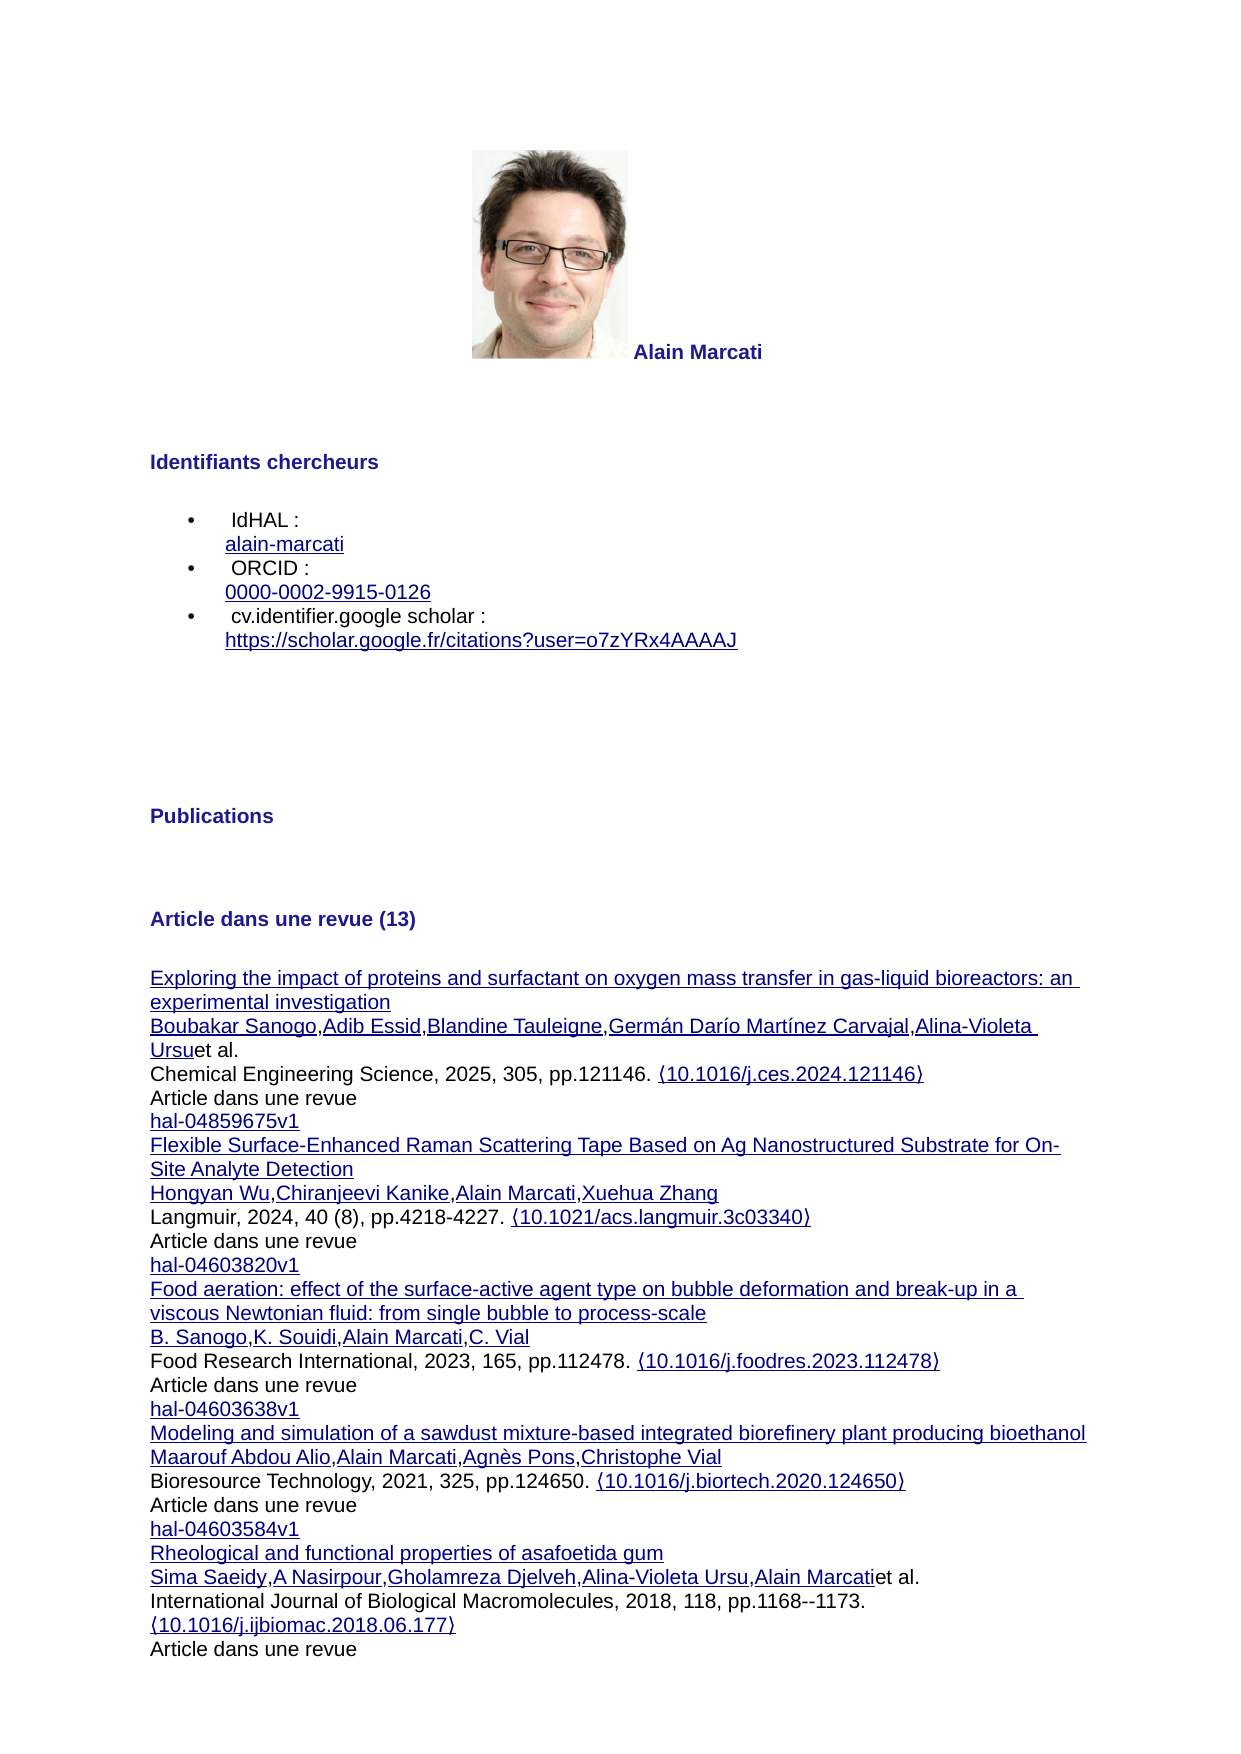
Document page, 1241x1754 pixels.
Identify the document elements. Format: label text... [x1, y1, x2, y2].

subtitle Article dans une revue (13) [150, 907, 1090, 931]
picture [471, 150, 628, 359]
list IdHAL : [187, 508, 1090, 532]
table_header Exploring the impact of proteins and surfactant on oxygen mass transfer in gas-liquid bioreactors: an experimental investigation Boubakar Sanogo,Adib Essid,Blandine Tauleigne,Germán Darío Martínez Carvajal,Alina-Violeta Ursuet al. Chemical Engineering Science, 2025, 305, pp.121146. ⟨10.1016/j.ces.2024.121146⟩ Article dans une revue hal-04859675v1 [150, 966, 1090, 1133]
table_cell Modeling and simulation of a sawdust mixture-based integrated biorefinery plant producing bioethanol Maarouf Abdou Alio,Alain Marcati,Agnès Pons,Christophe Vial Bioresource Technology, 2021, 325, pp.124650. ⟨10.1016/j.biortech.2020.124650⟩ Article dans une revue hal-04603584v1 [150, 1421, 1090, 1541]
list alain-marcati [187, 532, 1090, 556]
list https://scholar.google.fr/citations?user=o7zYRx4AAAAJ [187, 628, 1090, 652]
subtitle Alain Marcati [150, 150, 1090, 363]
table_cell Rheological and functional properties of asafoetida gum Sima Saeidy,A Nasirpour,Gholamreza Djelveh,Alina-Violeta Ursu,Alain Marcatiet al. International Journal of Biological Macromolecules, 2018, 118, pp.1168--1173. ⟨10.1016/j.ijbiomac.2018.06.177⟩ Article dans une revue [150, 1541, 1090, 1660]
list ORCID : [187, 556, 1090, 580]
table_cell Flexible Surface-Enhanced Raman Scattering Tape Based on Ag Nanostructured Substrate for On-Site Analyte Detection Hongyan Wu,Chiranjeevi Kanike,Alain Marcati,Xuehua Zhang Langmuir, 2024, 40 (8), pp.4218-4227. ⟨10.1021/acs.langmuir.3c03340⟩ Article dans une revue hal-04603820v1 [150, 1133, 1090, 1277]
subtitle Identifiants chercheurs [150, 450, 1090, 474]
list 0000-0002-9915-0126 [187, 580, 1090, 604]
list cv.identifier.google scholar : [187, 604, 1090, 628]
subtitle Publications [150, 804, 1090, 828]
table_cell Food aeration: effect of the surface-active agent type on bubble deformation and break-up in a viscous Newtonian fluid: from single bubble to process-scale B. Sanogo,K. Souidi,Alain Marcati,C. Vial Food Research International, 2023, 165, pp.112478. ⟨10.1016/j.foodres.2023.112478⟩ Article dans une revue hal-04603638v1 [150, 1277, 1090, 1421]
